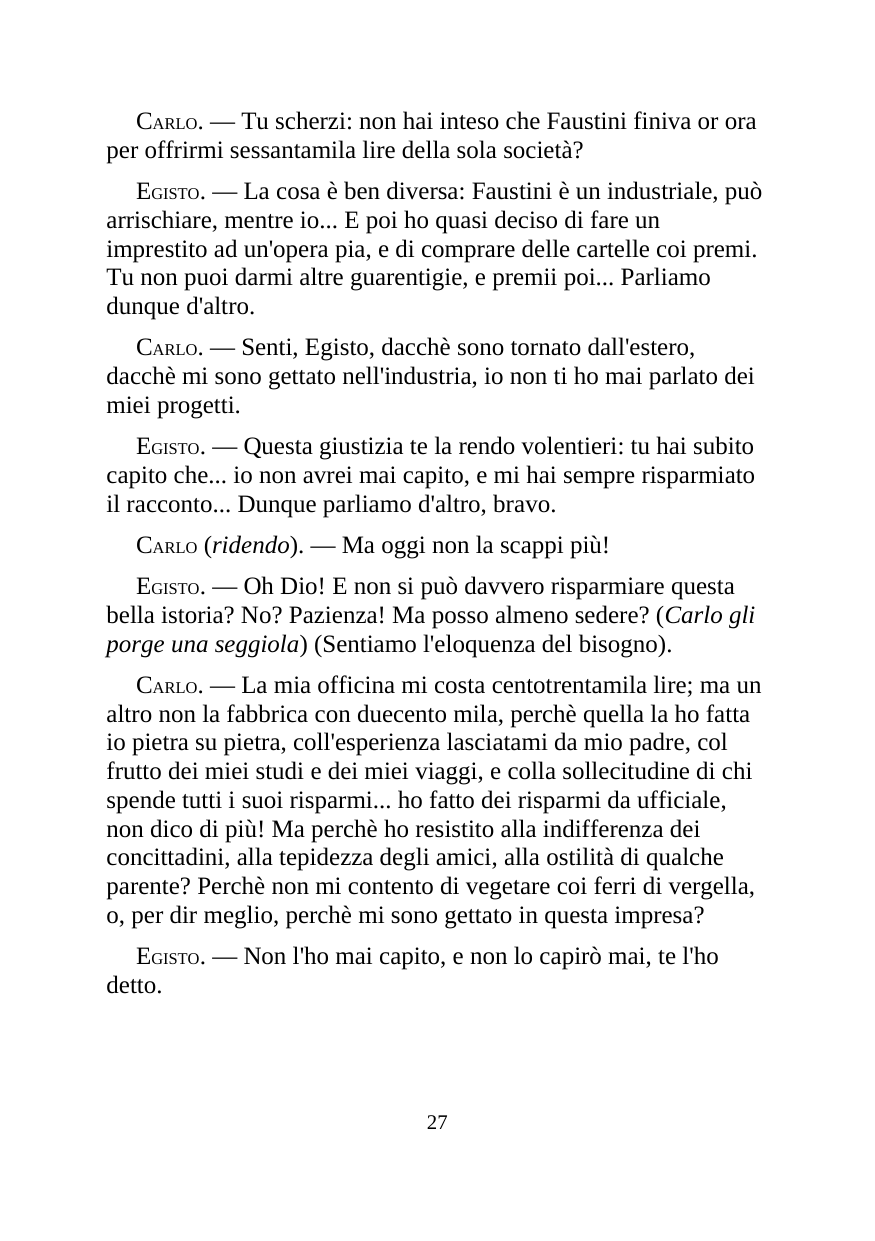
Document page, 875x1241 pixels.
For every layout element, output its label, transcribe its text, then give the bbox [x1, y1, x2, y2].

text Carlo. ― La mia officina mi costa centotrentamila lire; ma un altro non la fabbrica con duecento mila, perchè quella la ho fatta io pietra su pietra, coll'esperienza lasciatami da mio padre, col frutto dei miei studi e dei miei viaggi, e colla sollecitudine di chi spende tutti i suoi risparmi... ho fatto dei risparmi da ufficiale, non dico di più! Ma perchè ho resistito alla indifferenza dei concittadini, alla tepidezza degli amici, alla ostilità di qualche parente? Perchè non mi contento di vegetare coi ferri di vergella, o, per dir meglio, perchè mi sono gettato in questa impresa? [106, 670, 768, 929]
text Egisto. ― Non l'ho mai capito, e non lo capirò mai, te l'ho detto. [106, 941, 768, 999]
text Carlo. ― Tu scherzi: non hai inteso che Faustini finiva or ora per offrirmi sessantamila lire della sola società? [106, 106, 768, 164]
text Egisto. ― La cosa è ben diversa: Faustini è un industriale, può arrischiare, mentre io... E poi ho quasi deciso di fare un imprestito ad un'opera pia, e di comprare delle cartelle coi premi. Tu non puoi darmi altre guarentigie, e premii poi... Parliamo dunque d'altro. [106, 176, 768, 320]
text Carlo (ridendo). ― Ma oggi non la scappi più! [106, 530, 768, 559]
text Egisto. ― Oh Dio! E non si può davvero risparmiare questa bella istoria? No? Pazienza! Ma posso almeno sedere? (Carlo gli porge una seggiola) (Sentiamo l'eloquenza del bisogno). [106, 571, 768, 657]
text Egisto. ― Questa giustizia te la rendo volentieri: tu hai subito capito che... io non avrei mai capito, e mi hai sempre risparmiato il racconto... Dunque parliamo d'altro, bravo. [106, 431, 768, 517]
text Carlo. ― Senti, Egisto, dacchè sono tornato dall'estero, dacchè mi sono gettato nell'industria, io non ti ho mai parlato dei miei progetti. [106, 332, 768, 419]
